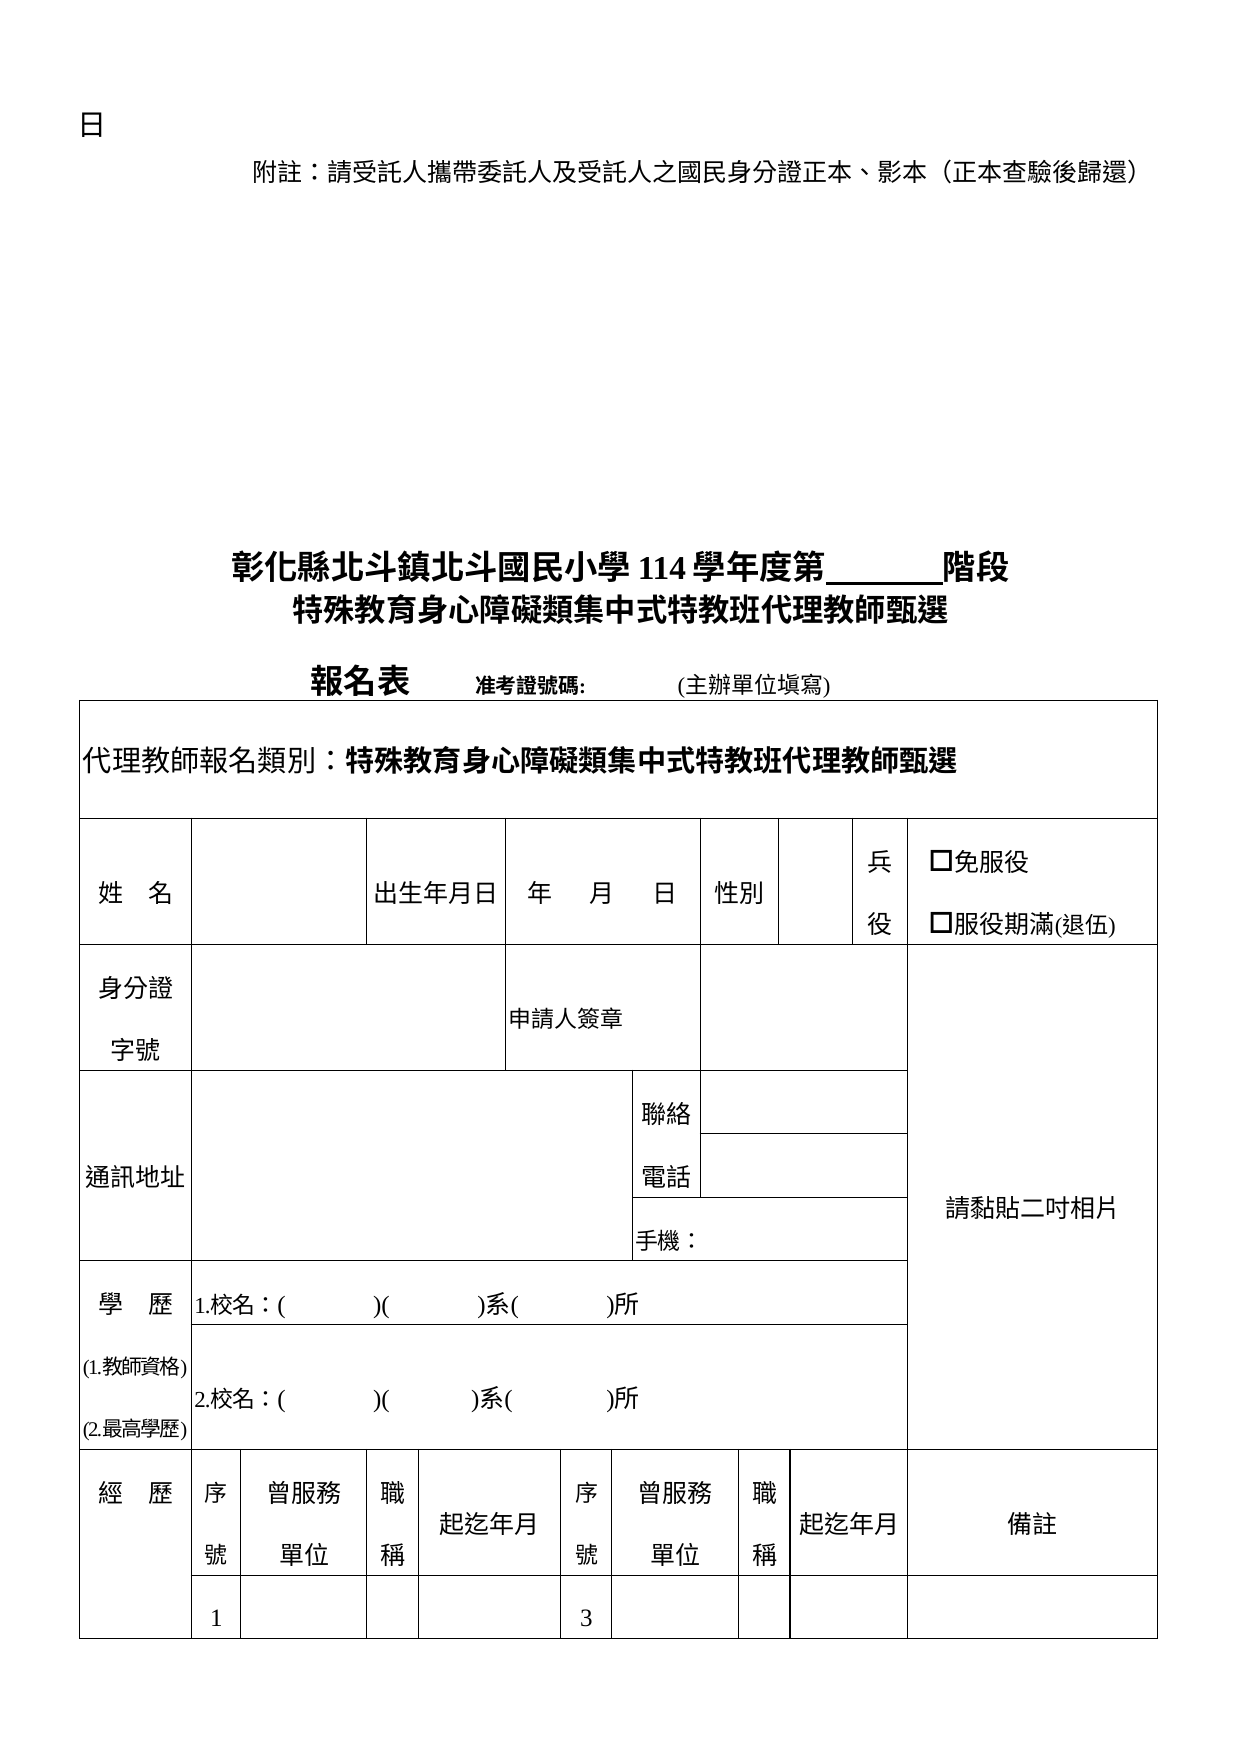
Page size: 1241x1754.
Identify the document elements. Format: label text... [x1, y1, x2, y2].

table_cell [192, 819, 366, 943]
table_cell [701, 945, 907, 1069]
table_cell 請黏貼二吋相片 [908, 945, 1157, 1449]
table_cell [192, 945, 505, 1069]
table_cell [908, 1576, 1157, 1638]
table_cell [701, 1071, 907, 1133]
table_cell 學 歷 (1.教師資格) (2.最高學歷) [80, 1261, 191, 1449]
table_cell 性別 [701, 819, 778, 943]
table_cell 曾服務 單位 [241, 1450, 366, 1575]
table_cell 3 [561, 1576, 611, 1638]
table_cell [779, 819, 852, 943]
table_cell [701, 1134, 907, 1197]
table_cell [791, 1576, 907, 1638]
table_cell 備註 [908, 1450, 1157, 1575]
table_cell 姓 名 [80, 819, 191, 943]
table_cell 身分證 字號 [80, 945, 191, 1069]
table_cell 兵役 [853, 819, 907, 943]
table_cell 曾服務 單位 [612, 1450, 738, 1575]
table_cell [367, 1576, 418, 1638]
table_cell [192, 1071, 632, 1260]
table_cell 序號 [192, 1450, 240, 1575]
table_cell 出生年月日 [367, 819, 505, 943]
table_cell [739, 1576, 789, 1638]
table_cell 聯絡 電話 [633, 1071, 700, 1197]
table_cell 通訊地址 [80, 1071, 191, 1260]
table_cell 1 [192, 1576, 240, 1638]
table_cell 免服役 服役期滿(退伍) [908, 819, 1157, 943]
table_cell 經 歷 [80, 1450, 191, 1638]
table_cell 申請人簽章 [506, 945, 700, 1069]
table_cell 職稱 [367, 1450, 418, 1575]
table_cell [419, 1576, 560, 1638]
text 日 [77, 102, 1163, 144]
table_cell 職稱 [739, 1450, 789, 1575]
table_cell [241, 1576, 366, 1638]
table_cell 1.校名：( )( )系( )所 [192, 1261, 907, 1324]
table_cell 手機： [633, 1198, 907, 1260]
table_cell 起迄年月 [419, 1450, 560, 1575]
text 附註：請受託人攜帶委託人及受託人之國民身分證正本、影本（正本查驗後歸還） [77, 151, 1163, 189]
table_cell [612, 1576, 738, 1638]
text 報名表 准考證號碼: (主辦單位塡寫) [77, 637, 1163, 700]
table_cell 序號 [561, 1450, 611, 1575]
table_header 代理教師報名類別：特殊教育身心障礙類集中式特教班代理教師甄選 [80, 701, 1157, 817]
table_cell 起迄年月 [791, 1450, 907, 1575]
text 特殊教育身心障礙類集中式特教班代理教師甄選 [77, 588, 1163, 630]
table_cell 年 月 日 [506, 819, 700, 943]
text 彰化縣北斗鎮北斗國民小學114學年度第 階段 [77, 546, 1163, 588]
table_cell 2.校名：( )( )系( )所 [192, 1325, 907, 1449]
